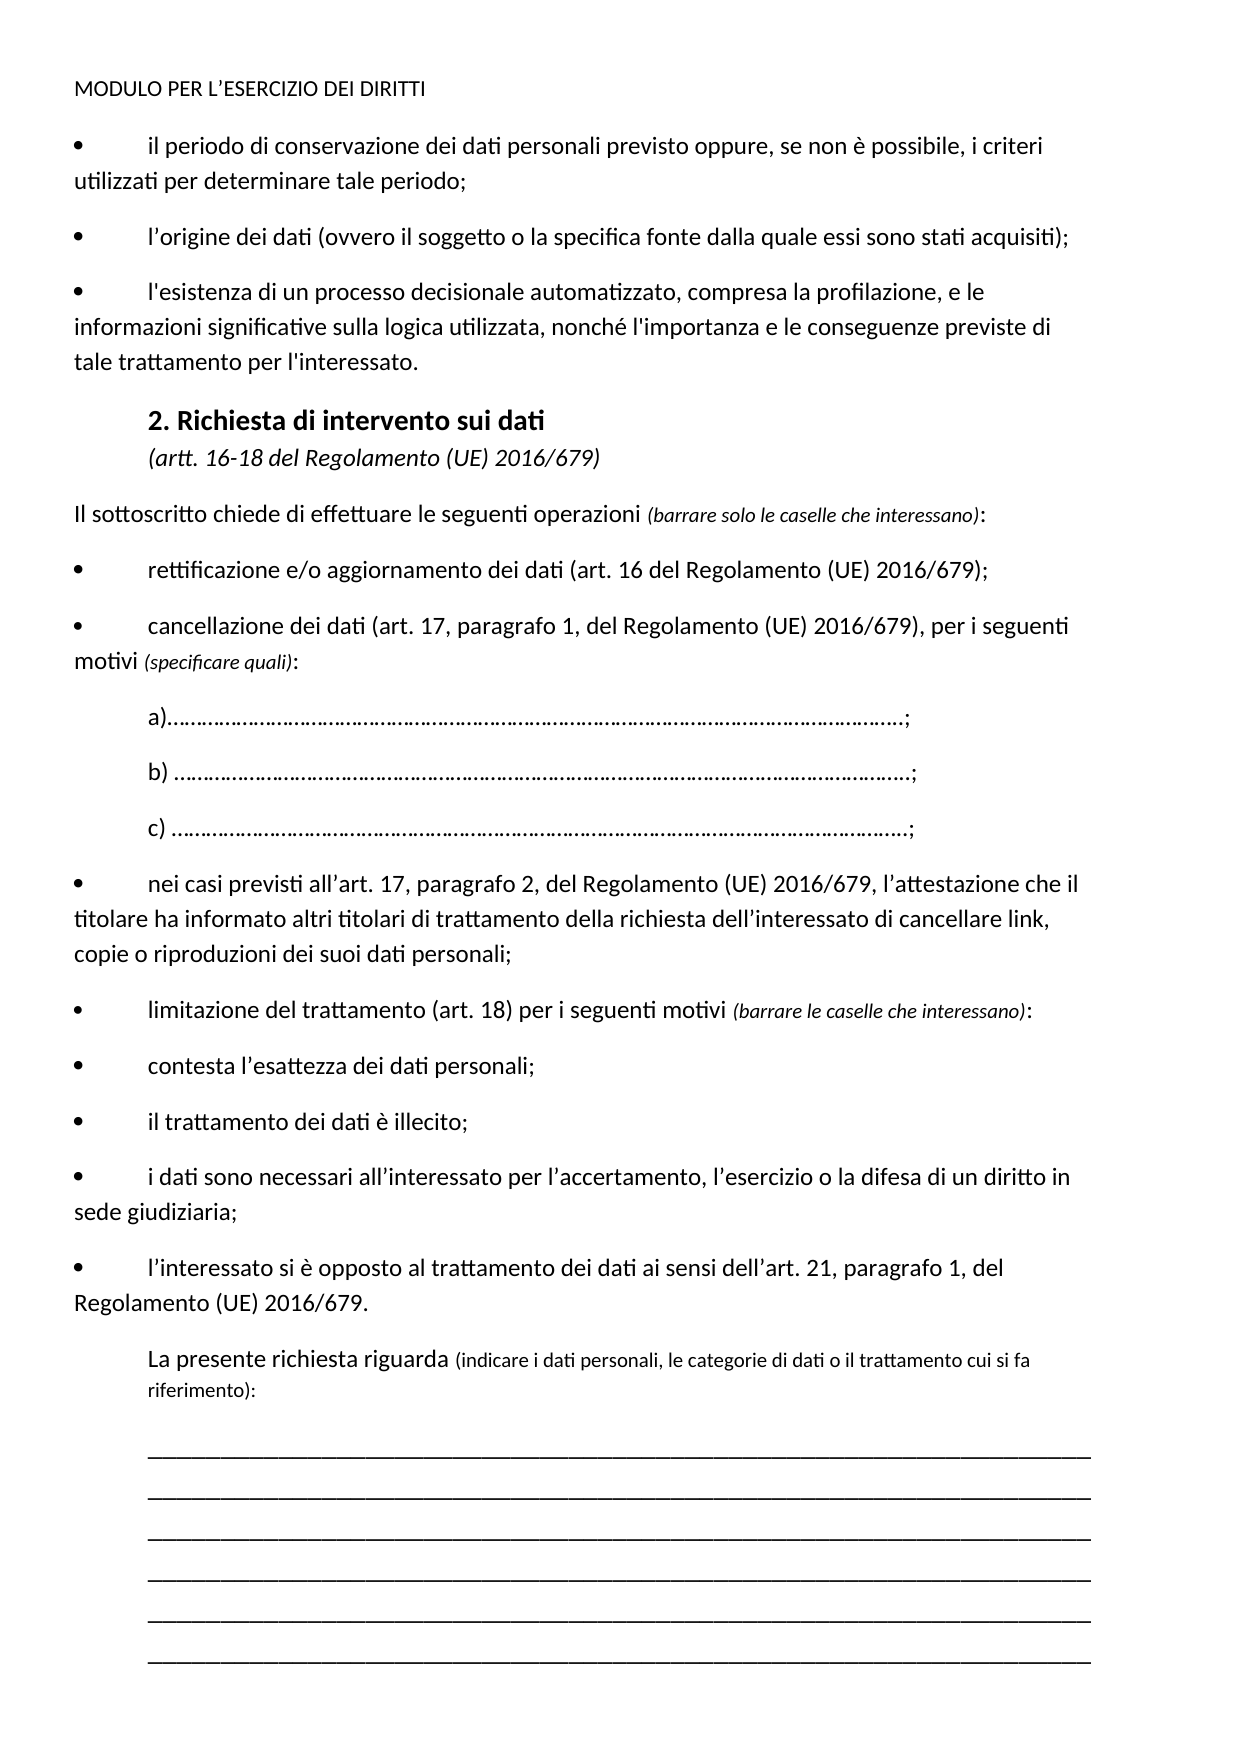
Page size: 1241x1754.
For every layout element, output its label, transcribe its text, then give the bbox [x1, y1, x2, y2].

list l’origine dei dati (ovvero il soggetto o la specifica fonte dalla quale essi sono stati acquisiti); [74, 221, 1093, 251]
list l'esistenza di un processo decisionale automatizzato, compresa la profilazione, e le informazioni significative sulla logica utilizzata, nonché l'importanza e le conseguenze previste di tale trattamento per l'interessato. [74, 276, 1093, 377]
text c) ………………………………………………………………………………………………………………..; [148, 812, 1093, 843]
text 2. Richiesta di intervento sui dati (artt. 16-18 del Regolamento (UE) 2016/679) [148, 402, 1093, 473]
list il trattamento dei dati è illecito; [74, 1106, 1093, 1136]
list contesta l’esattezza dei dati personali; [74, 1050, 1093, 1080]
text b) ………………………………………………………………………………………………………………..; [148, 757, 1093, 787]
text a)………………………………………………………………………………………………………………..; [148, 701, 1093, 731]
text ______________________________________________________________________________________________________________________________________________________________________________________________________________________________________________________________________________________________________________________________________________________________________________________________________ [148, 1427, 1093, 1668]
list cancellazione dei dati (art. 17, paragrafo 1, del Regolamento (UE) 2016/679), per i seguenti motivi (specificare quali): [74, 610, 1093, 675]
list l’interessato si è opposto al trattamento dei dati ai sensi dell’art. 21, paragrafo 1, del Regolamento (UE) 2016/679. [74, 1252, 1093, 1318]
list limitazione del trattamento (art. 18) per i seguenti motivi (barrare le caselle che interessano): [74, 994, 1093, 1024]
text La presente richiesta riguarda (indicare i dati personali, le categorie di dati o il trattamento cui si fa riferimento): [148, 1343, 1093, 1403]
list nei casi previsti all’art. 17, paragrafo 2, del Regolamento (UE) 2016/679, l’attestazione che il titolare ha informato altri titolari di trattamento della richiesta dell’interessato di cancellare link, copie o riproduzioni dei suoi dati personali; [74, 868, 1093, 969]
list rettificazione e/o aggiornamento dei dati (art. 16 del Regolamento (UE) 2016/679); [74, 554, 1093, 584]
list il periodo di conservazione dei dati personali previsto oppure, se non è possibile, i criteri utilizzati per determinare tale periodo; [74, 130, 1093, 195]
list i dati sono necessari all’interessato per l’accertamento, l’esercizio o la difesa di un diritto in sede giudiziaria; [74, 1162, 1093, 1227]
text Il sottoscritto chiede di effettuare le seguenti operazioni (barrare solo le caselle che interessano): [74, 498, 1093, 529]
